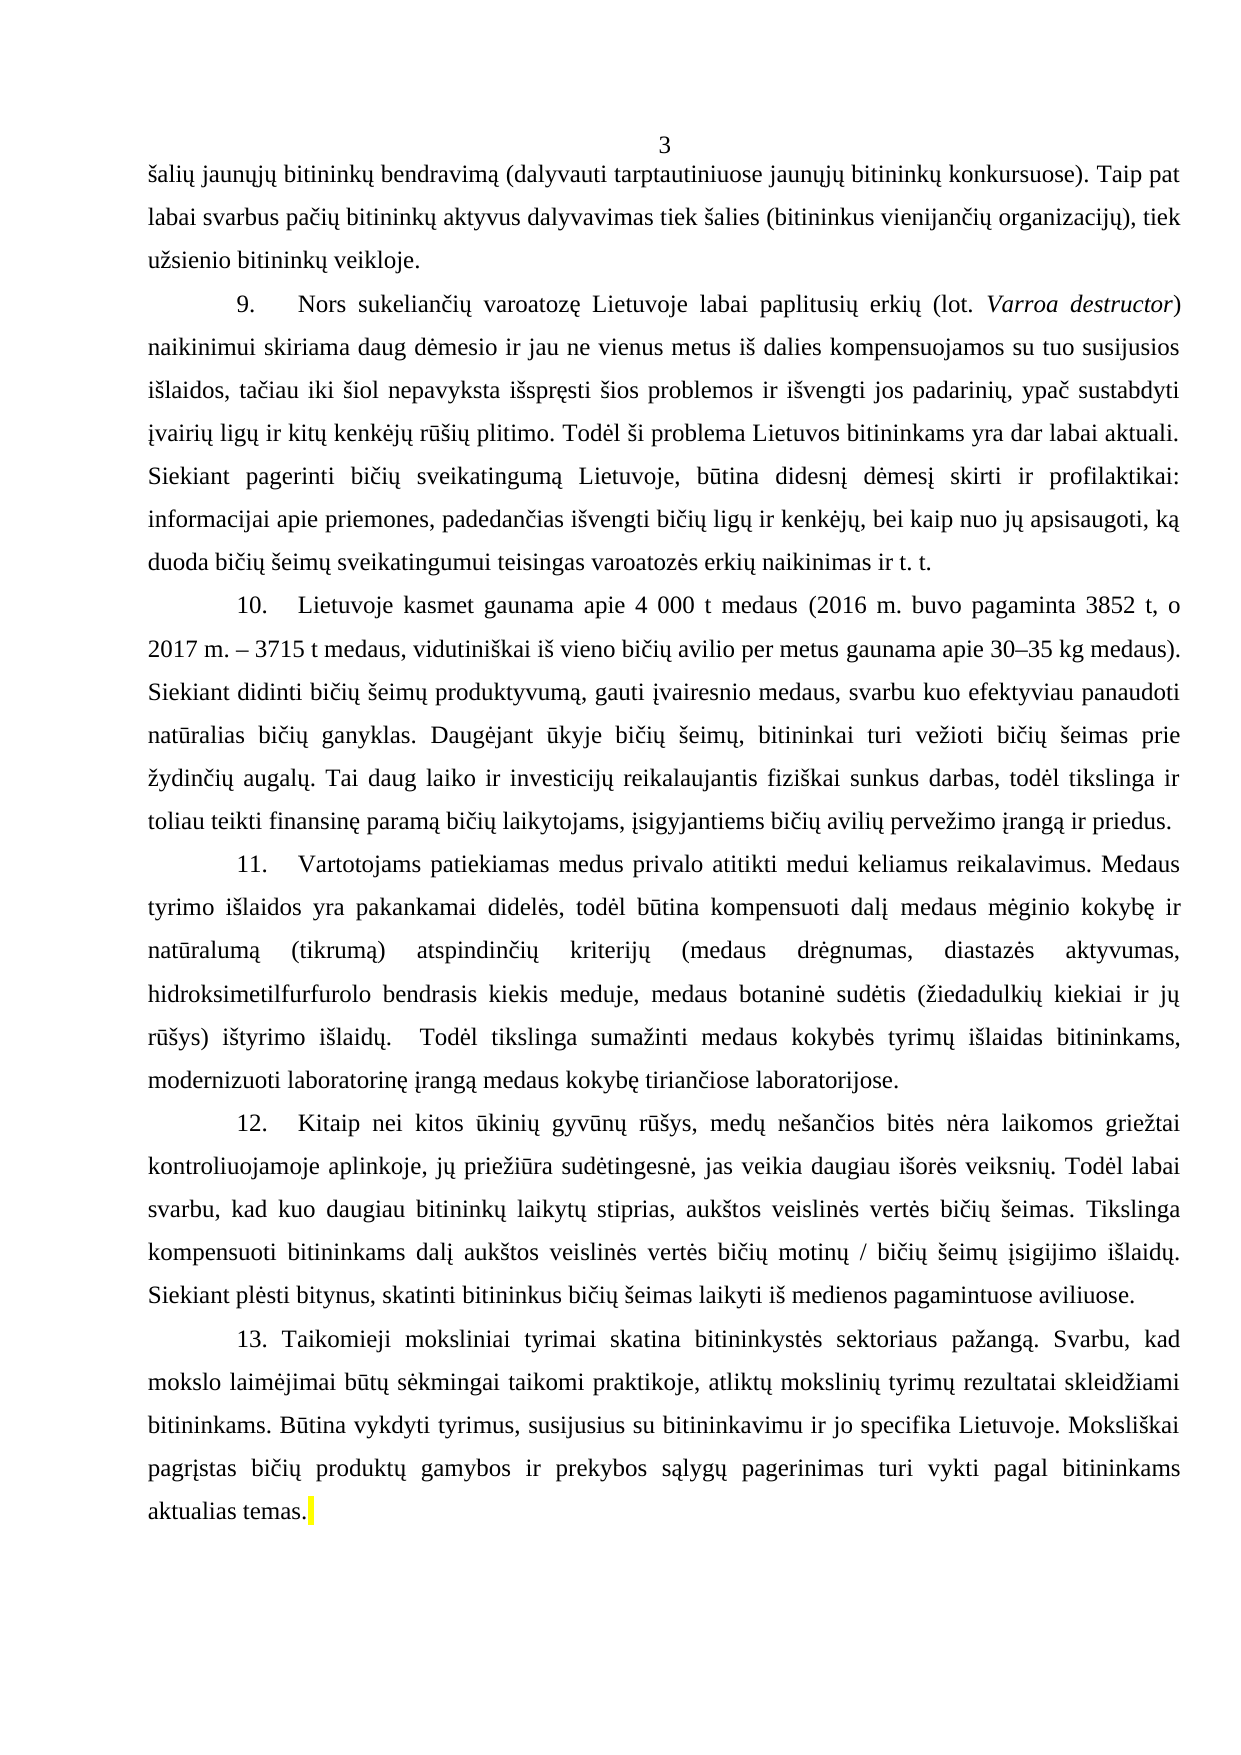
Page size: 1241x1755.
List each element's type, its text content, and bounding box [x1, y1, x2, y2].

text 10. Lietuvoje kasmet gaunama apie 4 000 t medaus (2016 m. buvo pagaminta 3852 t, o 2017 m. – 3715 t medaus, vidutiniškai iš vieno bičių avilio per metus gaunama apie 30–35 kg medaus). Siekiant didinti bičių šeimų produktyvumą, gauti įvairesnio medaus, svarbu kuo efektyviau panaudoti natūralias bičių ganyklas. Daugėjant ūkyje bičių šeimų, bitininkai turi vežioti bičių šeimas prie žydinčių augalų. Tai daug laiko ir investicijų reikalaujantis fiziškai sunkus darbas, todėl tikslinga ir toliau teikti finansinę paramą bičių laikytojams, įsigyjantiems bičių avilių pervežimo įrangą ir priedus. [148, 591, 1181, 835]
text 13. Taikomieji moksliniai tyrimai skatina bitininkystės sektoriaus pažangą. Svarbu, kad mokslo laimėjimai būtų sėkmingai taikomi praktikoje, atliktų mokslinių tyrimų rezultatai skleidžiami bitininkams. Būtina vykdyti tyrimus, susijusius su bitininkavimu ir jo specifika Lietuvoje. Moksliškai pagrįstas bičių produktų gamybos ir prekybos sąlygų pagerinimas turi vykti pagal bitininkams aktualias temas. [148, 1324, 1181, 1525]
text 9. Nors sukeliančių varoatozę Lietuvoje labai paplitusių erkių (lot. Varroa destructor) naikinimui skiriama daug dėmesio ir jau ne vienus metus iš dalies kompensuojamos su tuo susijusios išlaidos, tačiau iki šiol nepavyksta išspręsti šios problemos ir išvengti jos padarinių, ypač sustabdyti įvairių ligų ir kitų kenkėjų rūšių plitimo. Todėl ši problema Lietuvos bitininkams yra dar labai aktuali. Siekiant pagerinti bičių sveikatingumą Lietuvoje, būtina didesnį dėmesį skirti ir profilaktikai: informacijai apie priemones, padedančias išvengti bičių ligų ir kenkėjų, bei kaip nuo jų apsisaugoti, ką duoda bičių šeimų sveikatingumui teisingas varoatozės erkių naikinimas ir t. t. [148, 289, 1181, 576]
text 12. Kitaip nei kitos ūkinių gyvūnų rūšys, medų nešančios bitės nėra laikomos griežtai kontroliuojamoje aplinkoje, jų priežiūra sudėtingesnė, jas veikia daugiau išorės veiksnių. Todėl labai svarbu, kad kuo daugiau bitininkų laikytų stiprias, aukštos veislinės vertės bičių šeimas. Tikslinga kompensuoti bitininkams dalį aukštos veislinės vertės bičių motinų / bičių šeimų įsigijimo išlaidų. Siekiant plėsti bitynus, skatinti bitininkus bičių šeimas laikyti iš medienos pagamintuose aviliuose. [148, 1108, 1181, 1309]
text 11. Vartotojams patiekiamas medus privalo atitikti medui keliamus reikalavimus. Medaus tyrimo išlaidos yra pakankamai didelės, todėl būtina kompensuoti dalį medaus mėginio kokybę ir natūralumą (tikrumą) atspindinčių kriterijų (medaus drėgnumas, diastazės aktyvumas, hidroksimetilfurfurolo bendrasis kiekis meduje, medaus botaninė sudėtis (žiedadulkių kiekiai ir jų rūšys) ištyrimo išlaidų. Todėl tikslinga sumažinti medaus kokybės tyrimų išlaidas bitininkams, modernizuoti laboratorinę įrangą medaus kokybę tiriančiose laboratorijose. [148, 849, 1181, 1094]
text šalių jaunųjų bitininkų bendravimą (dalyvauti tarptautiniuose jaunųjų bitininkų konkursuose). Taip pat labai svarbus pačių bitininkų aktyvus dalyvavimas tiek šalies (bitininkus vienijančių organizacijų), tiek užsienio bitininkų veikloje. [148, 159, 1181, 274]
